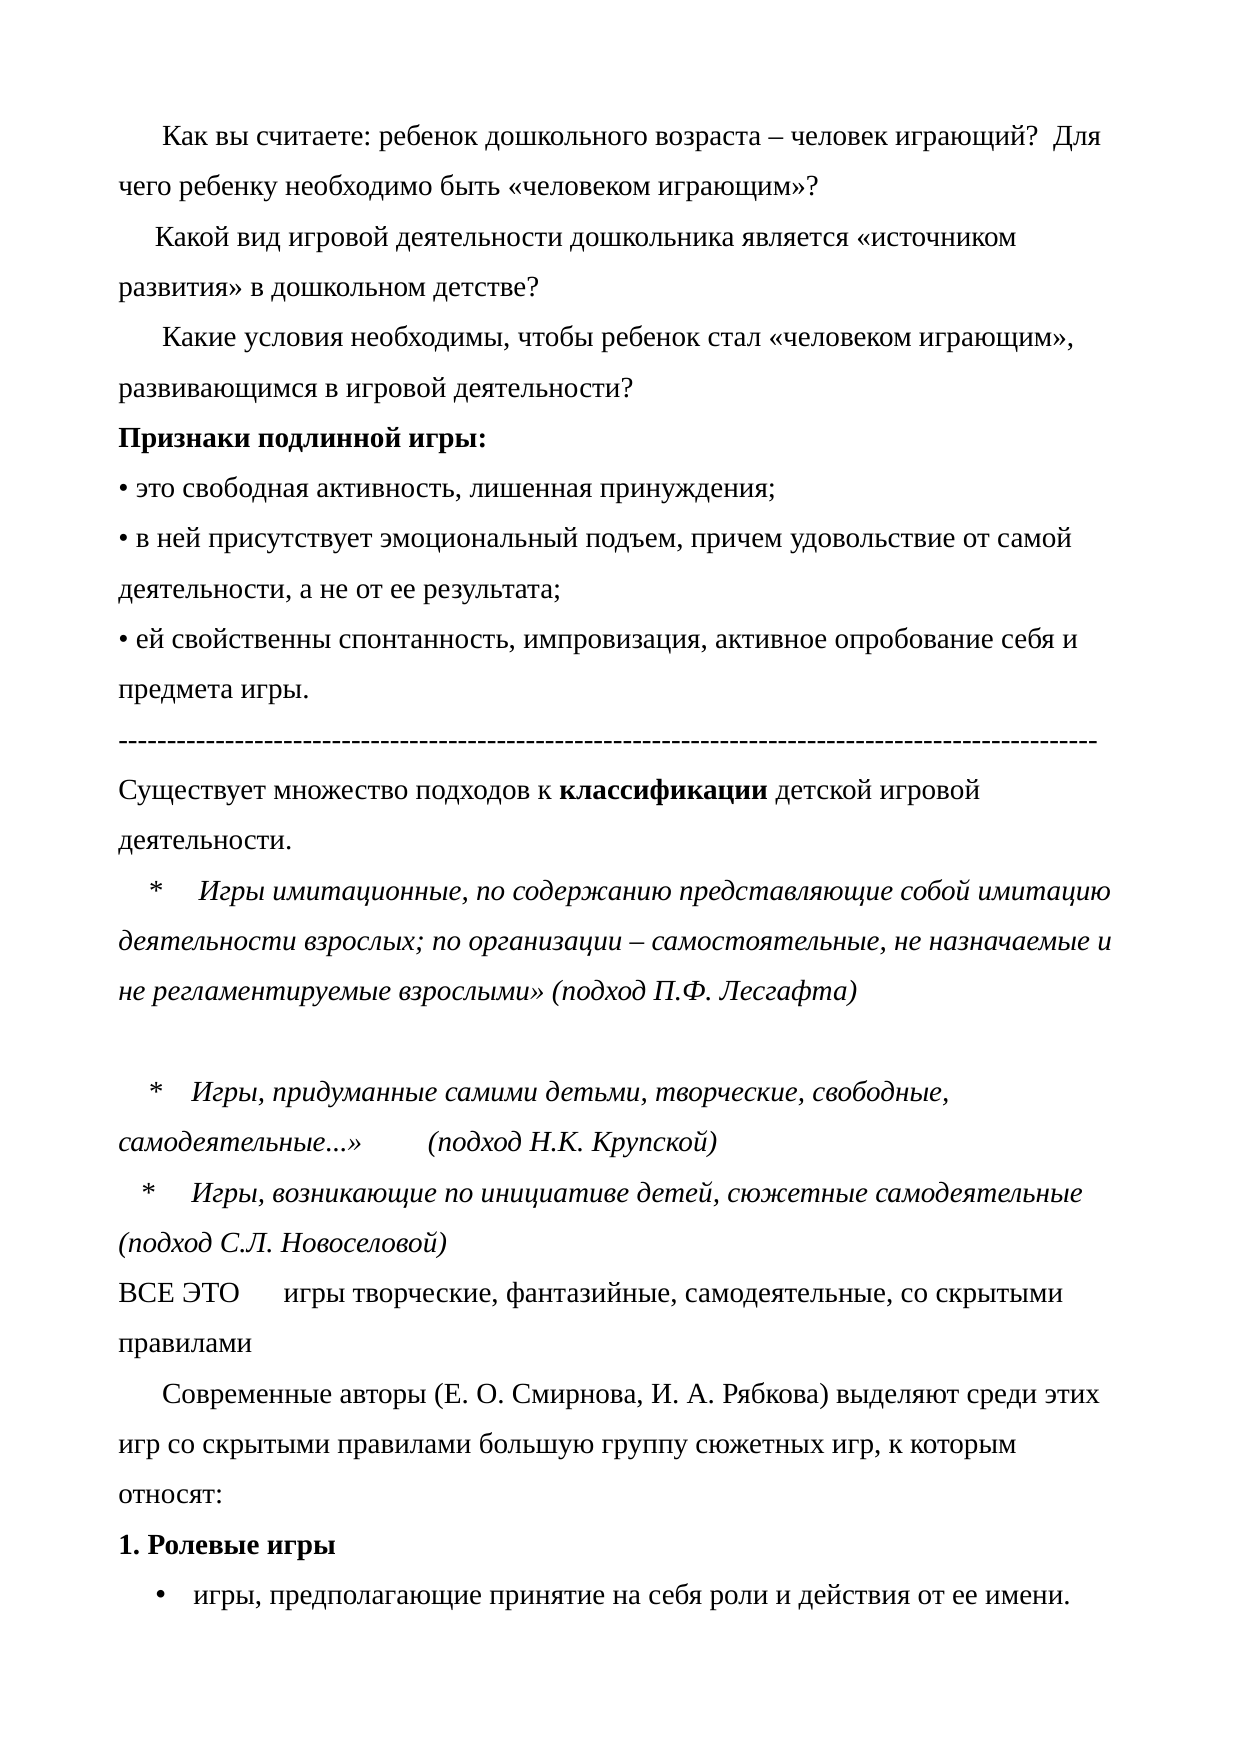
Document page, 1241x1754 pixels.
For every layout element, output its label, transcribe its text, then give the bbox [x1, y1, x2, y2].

text Признаки подлинной игры: [118, 420, 1122, 453]
text * Игры, придуманные самими детьми, творческие, свободные, самодеятельные...» (подход Н.К. Крупской) [118, 1074, 1122, 1158]
text Какие условия необходимы, чтобы ребенок стал «человеком играющим», развивающимся в игровой деятельности? [118, 319, 1122, 403]
text • в ней присутствует эмоциональный подъем, причем удовольствие от самой деятельности, а не от ее результата; [118, 521, 1122, 604]
text * Игры имитационные, по содержанию представляющие собой имитацию деятельности взрослых; по организации – самостоятельные, не назначаемые и не регламентируемые взрослыми» (подход П.Ф. Лесгафта) [118, 873, 1122, 1007]
text Как вы считаете: ребенок дошкольного возраста – человек играющий? Для чего ребенку необходимо быть «человеком играющим»? [118, 118, 1122, 202]
text • ей свойственны спонтанность, импровизация, активное опробование себя и предмета игры. [118, 621, 1122, 705]
list игры, предполагающие принятие на себя роли и действия от ее имени. [156, 1577, 1122, 1611]
text Какой вид игровой деятельности дошкольника является «источником развития» в дошкольном детстве? [118, 219, 1122, 303]
text Существует множество подходов к классификации детской игровой деятельности. [118, 772, 1122, 856]
text 1. Ролевые игры [118, 1527, 1122, 1560]
text ВСЕ ЭТО игры творческие, фантазийные, самодеятельные, со скрытыми правилами [118, 1275, 1122, 1359]
text ----------------------------------------------------------------------------------------------------- [118, 722, 1122, 755]
text Современные авторы (Е. О. Смирнова, И. А. Рябкова) выделяют среди этих игр со скрытыми правилами большую группу сюжетных игр, к которым относят: [118, 1376, 1122, 1510]
text • это свободная активность, лишенная принуждения; [118, 470, 1122, 504]
text * Игры, возникающие по инициативе детей, сюжетные самодеятельные (подход С.Л. Новоселовой) [118, 1175, 1122, 1258]
